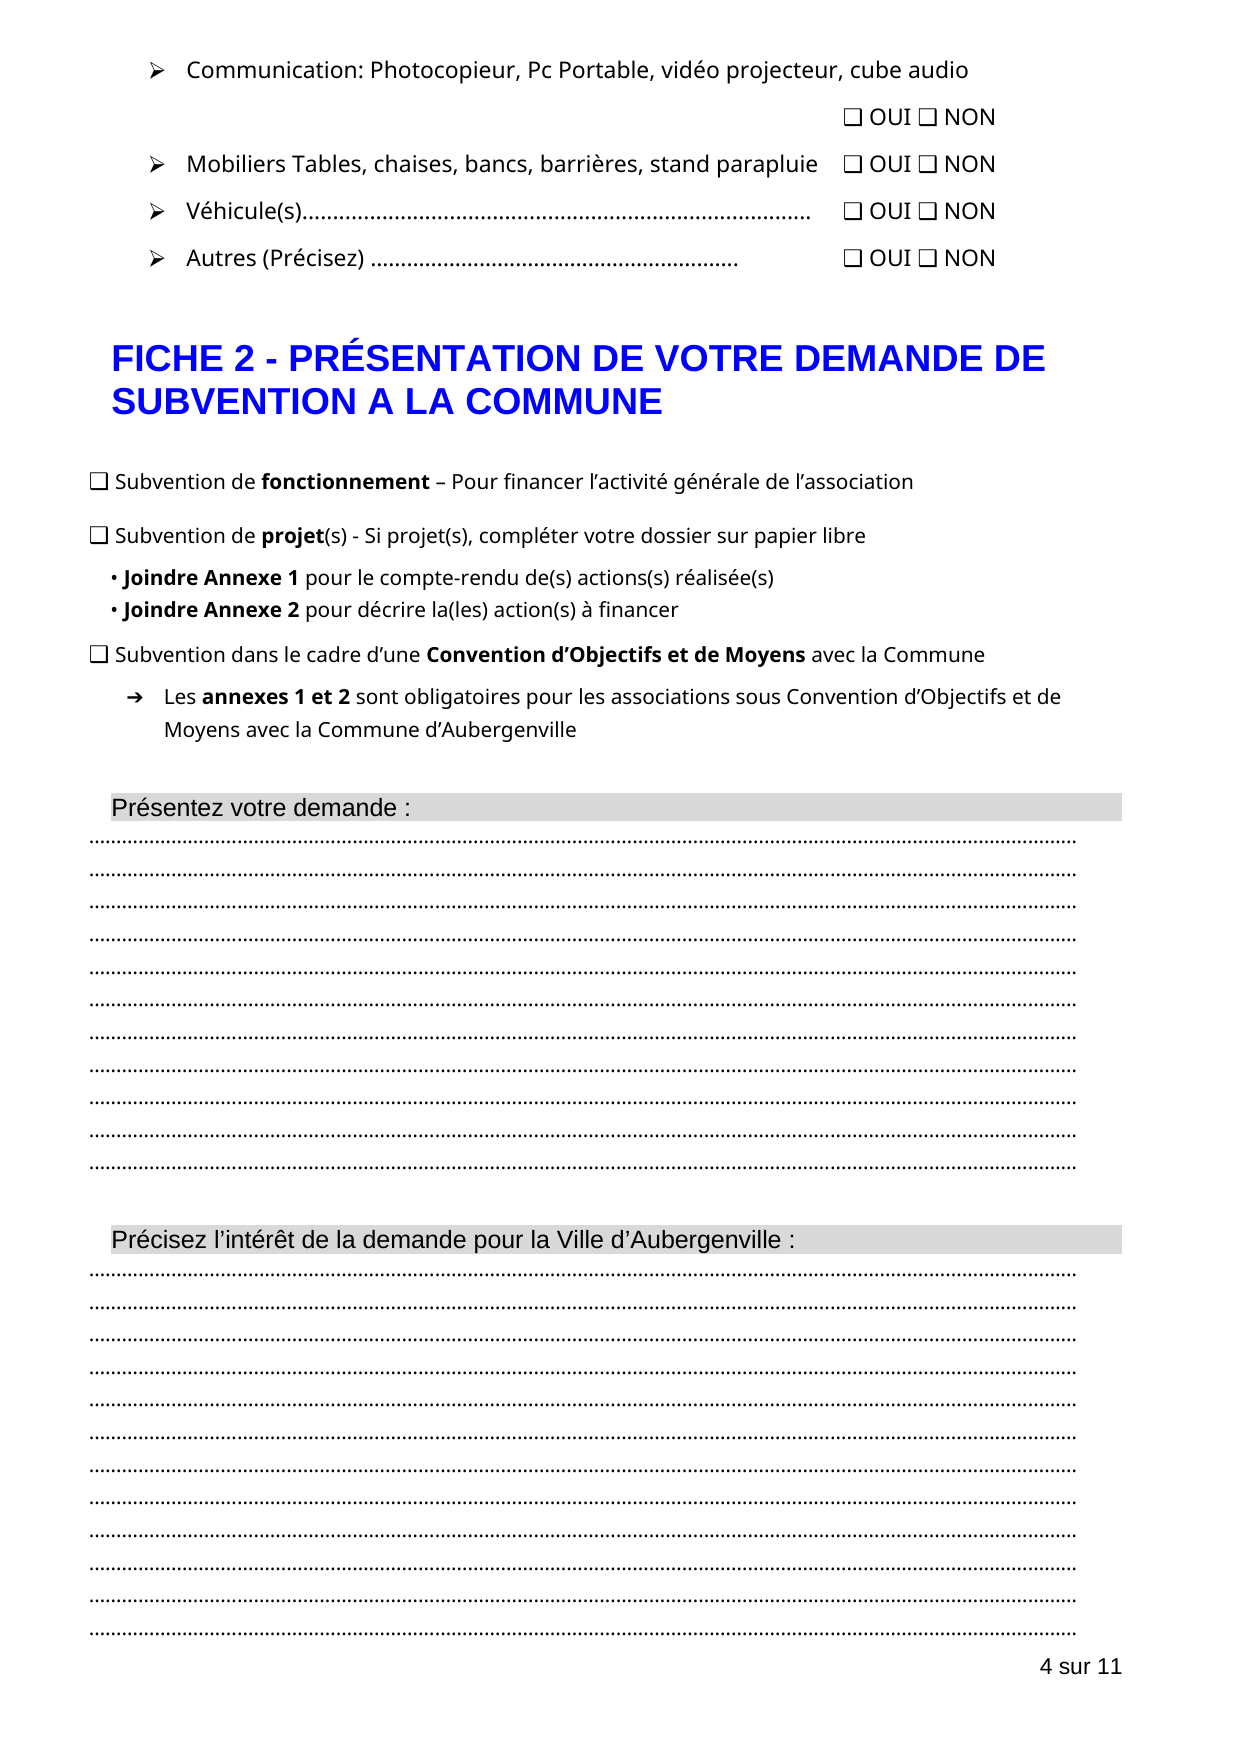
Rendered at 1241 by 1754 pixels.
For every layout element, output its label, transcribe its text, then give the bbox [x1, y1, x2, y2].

text Précisez l’intérêt de la demande pour la Ville d’Aubergenville : [111, 1225, 1122, 1254]
text ❑ OUI ❑ NON [313, 91, 1122, 138]
list Véhicule(s)................................................................................... ❑ OUI ❑ NON [149, 186, 1122, 232]
text ……………………………………………………………………………………………………………………………………………………………… [88, 1548, 1122, 1576]
list Les annexes 1 et 2 sont obligatoires pour les associations sous Convention d’Objectifs et de Moyens avec la Commune d’Aubergenville [126, 682, 1122, 743]
text ……………………………………………………………………………………………………………………………………………………………… [88, 1384, 1122, 1413]
text ❑ Subvention dans le cadre d’une Convention d’Objectifs et de Moyens avec la Commune [88, 628, 1122, 675]
text ……………………………………………………………………………………………………………………………………………………………… [88, 1417, 1122, 1446]
text ……………………………………………………………………………………………………………………………………………………………… [88, 919, 1122, 948]
text ……………………………………………………………………………………………………………………………………………………………… [88, 887, 1122, 915]
text ……………………………………………………………………………………………………………………………………………………………… [88, 821, 1122, 850]
text ……………………………………………………………………………………………………………………………………………………………… [88, 1287, 1122, 1315]
text ……………………………………………………………………………………………………………………………………………………………… [88, 1352, 1122, 1380]
text FICHE 2 - PRÉSENTATION DE VOTRE DEMANDE DE SUBVENTION A LA COMMUNE [111, 336, 1122, 422]
text ……………………………………………………………………………………………………………………………………………………………… [88, 1450, 1122, 1478]
text ……………………………………………………………………………………………………………………………………………………………… [88, 1050, 1122, 1078]
list Autres (Précisez) ……………………………………………………. ❑ OUI ❑ NON [149, 233, 1122, 279]
text ……………………………………………………………………………………………………………………………………………………………… [88, 1082, 1122, 1111]
text • Joindre Annexe 2 pour décrire la(les) action(s) à financer [88, 596, 1122, 624]
text ……………………………………………………………………………………………………………………………………………………………… [88, 1319, 1122, 1348]
text Présentez votre demande : [111, 793, 1122, 821]
text ……………………………………………………………………………………………………………………………………………………………… [88, 1254, 1122, 1283]
text ❑ Subvention de fonctionnement – Pour financer l’activité générale de l’association [88, 455, 1122, 502]
text ……………………………………………………………………………………………………………………………………………………………… [88, 854, 1122, 882]
text ……………………………………………………………………………………………………………………………………………………………… [88, 1482, 1122, 1511]
text ……………………………………………………………………………………………………………………………………………………………… [88, 1017, 1122, 1046]
text ……………………………………………………………………………………………………………………………………………………………… [88, 952, 1122, 980]
text ……………………………………………………………………………………………………………………………………………………………… [88, 1115, 1122, 1143]
text ……………………………………………………………………………………………………………………………………………………………… [88, 1515, 1122, 1543]
text ……………………………………………………………………………………………………………………………………………………………… [88, 1147, 1122, 1176]
list Mobiliers Tables, chaises, bancs, barrières, stand parapluie ❑ OUI ❑ NON [149, 138, 1122, 185]
text ❑ Subvention de projet(s) - Si projet(s), compléter votre dossier sur papier libre [88, 509, 1122, 556]
list Communication: Photocopieur, Pc Portable, vidéo projecteur, cube audio [149, 44, 1122, 91]
text ……………………………………………………………………………………………………………………………………………………………… [88, 1580, 1122, 1609]
text • Joindre Annexe 1 pour le compte-rendu de(s) actions(s) réalisée(s) [88, 563, 1122, 591]
text ……………………………………………………………………………………………………………………………………………………………… [88, 984, 1122, 1013]
text ……………………………………………………………………………………………………………………………………………………………… [88, 1613, 1122, 1641]
